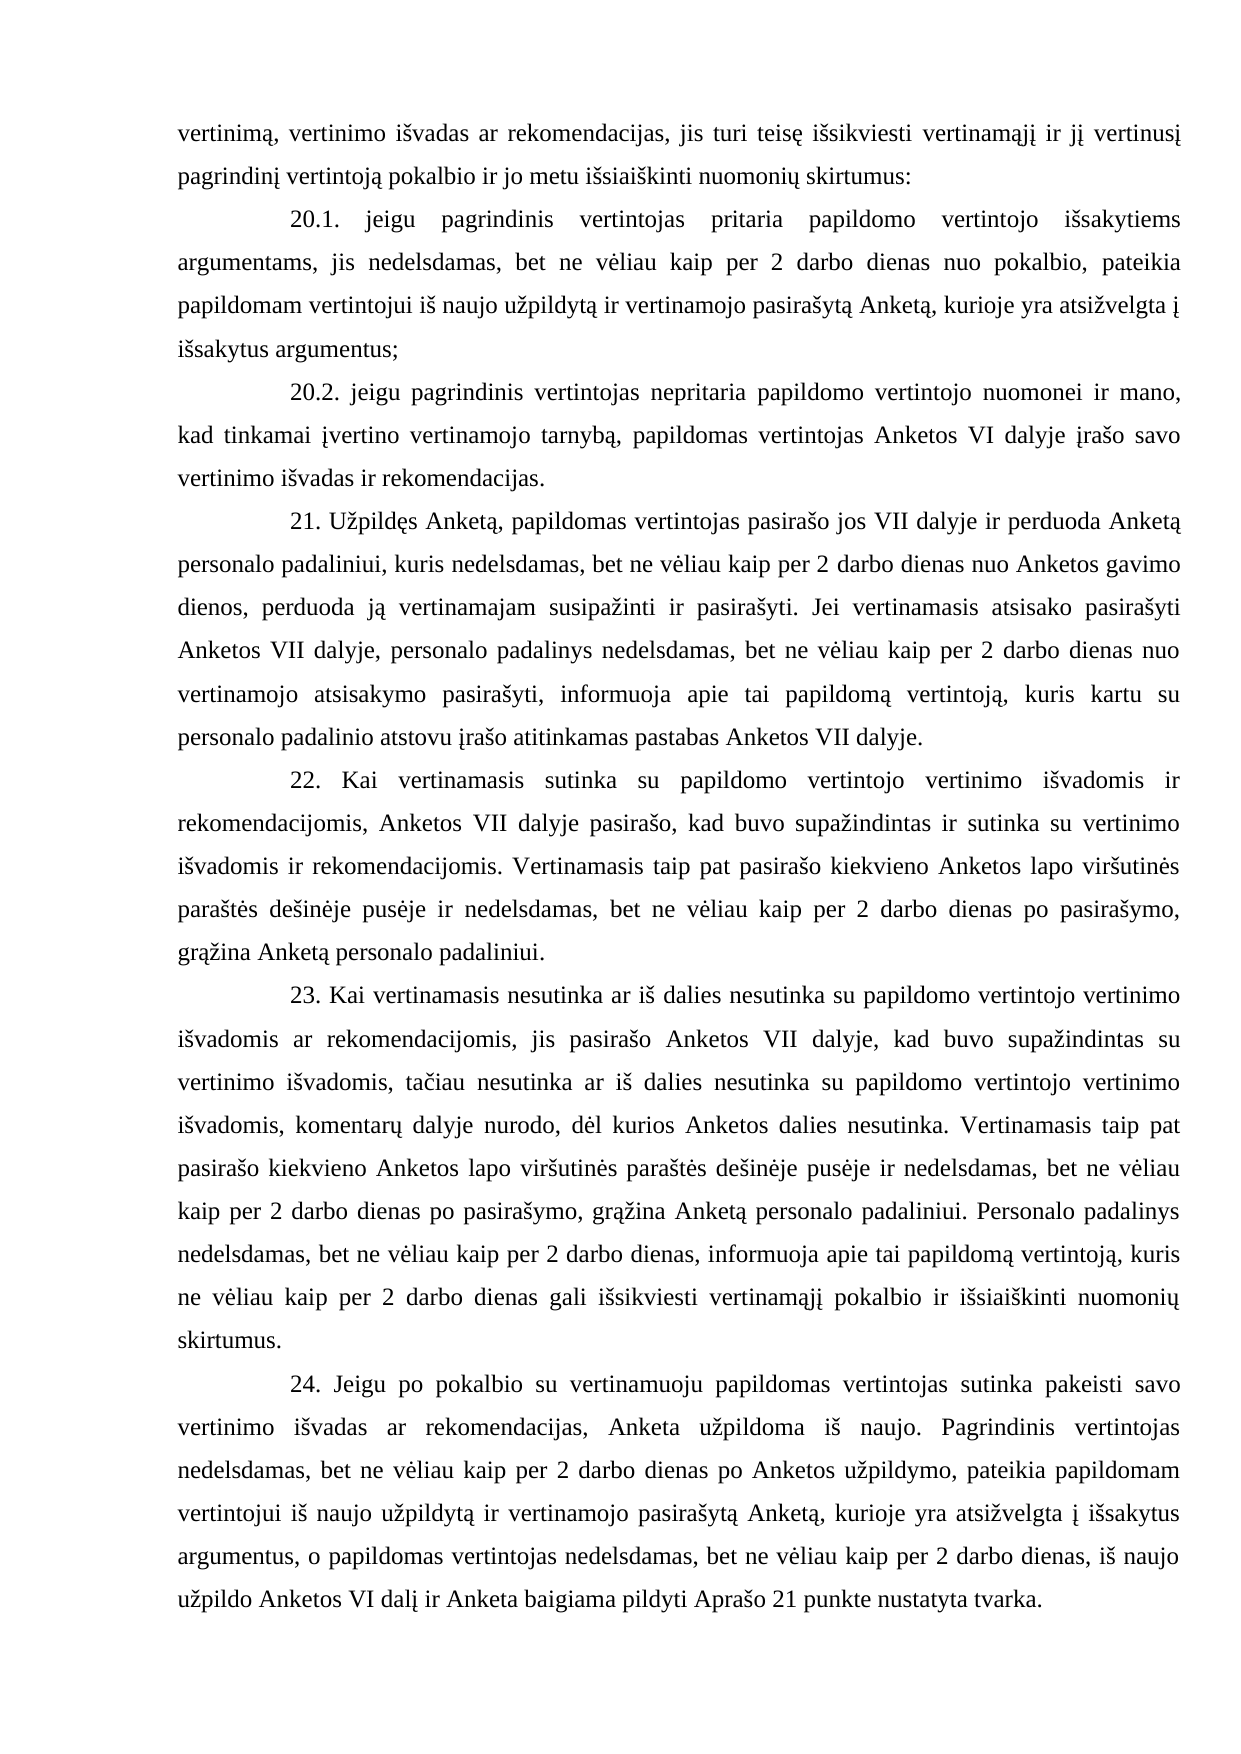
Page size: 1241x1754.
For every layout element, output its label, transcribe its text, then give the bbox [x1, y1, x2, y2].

text 20.2. jeigu pagrindinis vertintojas nepritaria papildomo vertintojo nuomonei ir mano, kad tinkamai įvertino vertinamojo tarnybą, papildomas vertintojas Anketos VI dalyje įrašo savo vertinimo išvadas ir rekomendacijas. [177, 377, 1181, 492]
text 21. Užpildęs Anketą, papildomas vertintojas pasirašo jos VII dalyje ir perduoda Anketą personalo padaliniui, kuris nedelsdamas, bet ne vėliau kaip per 2 darbo dienas nuo Anketos gavimo dienos, perduoda ją vertinamajam susipažinti ir pasirašyti. Jei vertinamasis atsisako pasirašyti Anketos VII dalyje, personalo padalinys nedelsdamas, bet ne vėliau kaip per 2 darbo dienas nuo vertinamojo atsisakymo pasirašyti, informuoja apie tai papildomą vertintoją, kuris kartu su personalo padalinio atstovu įrašo atitinkamas pastabas Anketos VII dalyje. [177, 506, 1181, 751]
text 24. Jeigu po pokalbio su vertinamuoju papildomas vertintojas sutinka pakeisti savo vertinimo išvadas ar rekomendacijas, Anketa užpildoma iš naujo. Pagrindinis vertintojas nedelsdamas, bet ne vėliau kaip per 2 darbo dienas po Anketos užpildymo, pateikia papildomam vertintojui iš naujo užpildytą ir vertinamojo pasirašytą Anketą, kurioje yra atsižvelgta į išsakytus argumentus, o papildomas vertintojas nedelsdamas, bet ne vėliau kaip per 2 darbo dienas, iš naujo užpildo Anketos VI dalį ir Anketa baigiama pildyti Aprašo 21 punkte nustatyta tvarka. [177, 1369, 1181, 1613]
text 20.1. jeigu pagrindinis vertintojas pritaria papildomo vertintojo išsakytiems argumentams, jis nedelsdamas, bet ne vėliau kaip per 2 darbo dienas nuo pokalbio, pateikia papildomam vertintojui iš naujo užpildytą ir vertinamojo pasirašytą Anketą, kurioje yra atsižvelgta į išsakytus argumentus; [177, 204, 1181, 362]
text vertinimą, vertinimo išvadas ar rekomendacijas, jis turi teisę išsikviesti vertinamąjį ir jį vertinusį pagrindinį vertintoją pokalbio ir jo metu išsiaiškinti nuomonių skirtumus: [177, 118, 1181, 190]
text 23. Kai vertinamasis nesutinka ar iš dalies nesutinka su papildomo vertintojo vertinimo išvadomis ar rekomendacijomis, jis pasirašo Anketos VII dalyje, kad buvo supažindintas su vertinimo išvadomis, tačiau nesutinka ar iš dalies nesutinka su papildomo vertintojo vertinimo išvadomis, komentarų dalyje nurodo, dėl kurios Anketos dalies nesutinka. Vertinamasis taip pat pasirašo kiekvieno Anketos lapo viršutinės paraštės dešinėje pusėje ir nedelsdamas, bet ne vėliau kaip per 2 darbo dienas po pasirašymo, grąžina Anketą personalo padaliniui. Personalo padalinys nedelsdamas, bet ne vėliau kaip per 2 darbo dienas, informuoja apie tai papildomą vertintoją, kuris ne vėliau kaip per 2 darbo dienas gali išsikviesti vertinamąjį pokalbio ir išsiaiškinti nuomonių skirtumus. [177, 981, 1181, 1354]
text 22. Kai vertinamasis sutinka su papildomo vertintojo vertinimo išvadomis ir rekomendacijomis, Anketos VII dalyje pasirašo, kad buvo supažindintas ir sutinka su vertinimo išvadomis ir rekomendacijomis. Vertinamasis taip pat pasirašo kiekvieno Anketos lapo viršutinės paraštės dešinėje pusėje ir nedelsdamas, bet ne vėliau kaip per 2 darbo dienas po pasirašymo, grąžina Anketą personalo padaliniui. [177, 765, 1181, 966]
